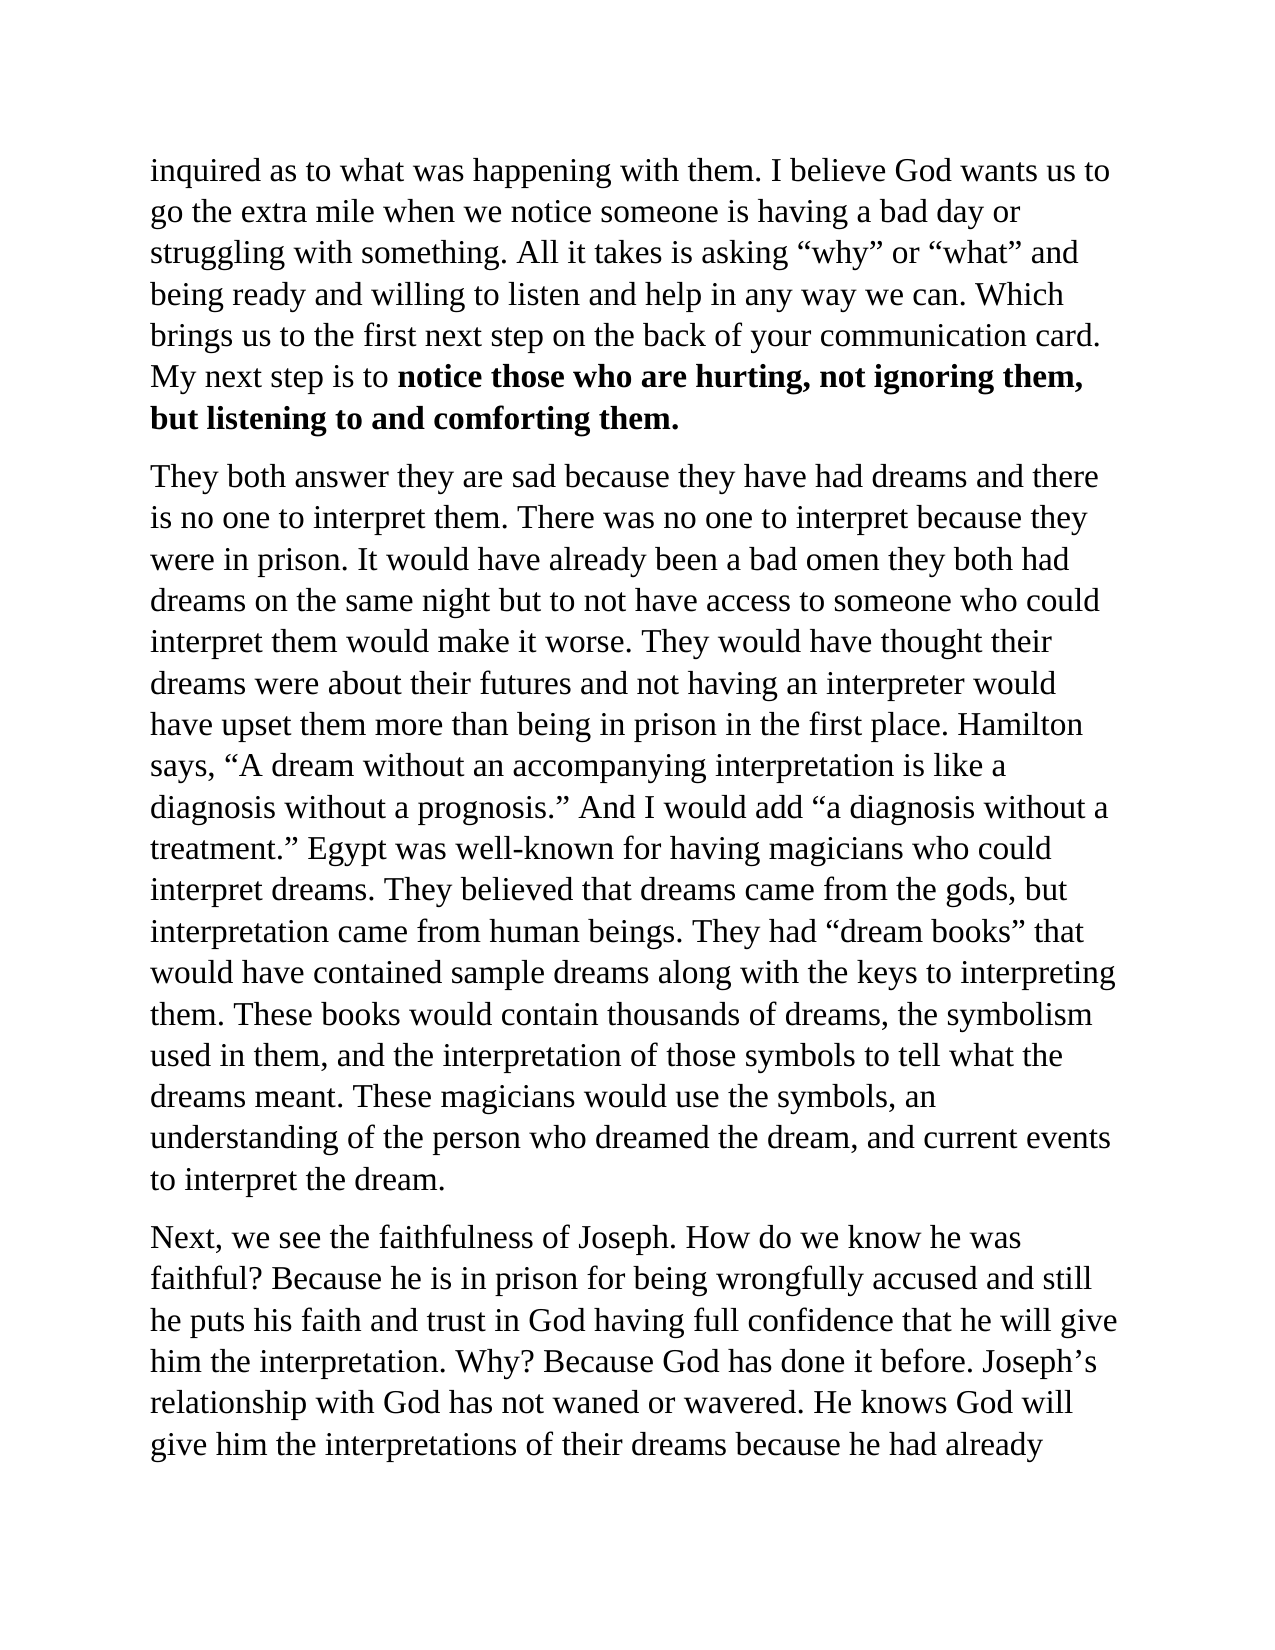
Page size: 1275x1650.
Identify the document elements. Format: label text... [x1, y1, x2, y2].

text inquired as to what was happening with them. I believe God wants us to go the extra mile when we notice someone is having a bad day or struggling with something. All it takes is asking “why” or “what” and being ready and willing to listen and help in any way we can. Which brings us to the first next step on the back of your communication card. My next step is to notice those who are hurting, not ignoring them, but listening to and comforting them. [150, 150, 1125, 436]
text Next, we see the faithfulness of Joseph. How do we know he was faithful? Because he is in prison for being wrongfully accused and still he puts his faith and trust in God having full confidence that he will give him the interpretation. Why? Because God has done it before. Joseph’s relationship with God has not waned or wavered. He knows God will give him the interpretations of their dreams because he had already [150, 1217, 1125, 1462]
text They both answer they are sad because they have had dreams and there is no one to interpret them. There was no one to interpret because they were in prison. It would have already been a bad omen they both had dreams on the same night but to not have access to someone who could interpret them would make it worse. They would have thought their dreams were about their futures and not having an interpreter would have upset them more than being in prison in the first place. Hamilton says, “A dream without an accompanying interpretation is like a diagnosis without a prognosis.” And I would add “a diagnosis without a treatment.” Egypt was well-known for having magicians who could interpret dreams. They believed that dreams came from the gods, but interpretation came from human beings. They had “dream books” that would have contained sample dreams along with the keys to interpreting them. These books would contain thousands of dreams, the symbolism used in them, and the interpretation of those symbols to tell what the dreams meant. These magicians would use the symbols, an understanding of the person who dreamed the dream, and current events to interpret the dream. [150, 456, 1125, 1197]
